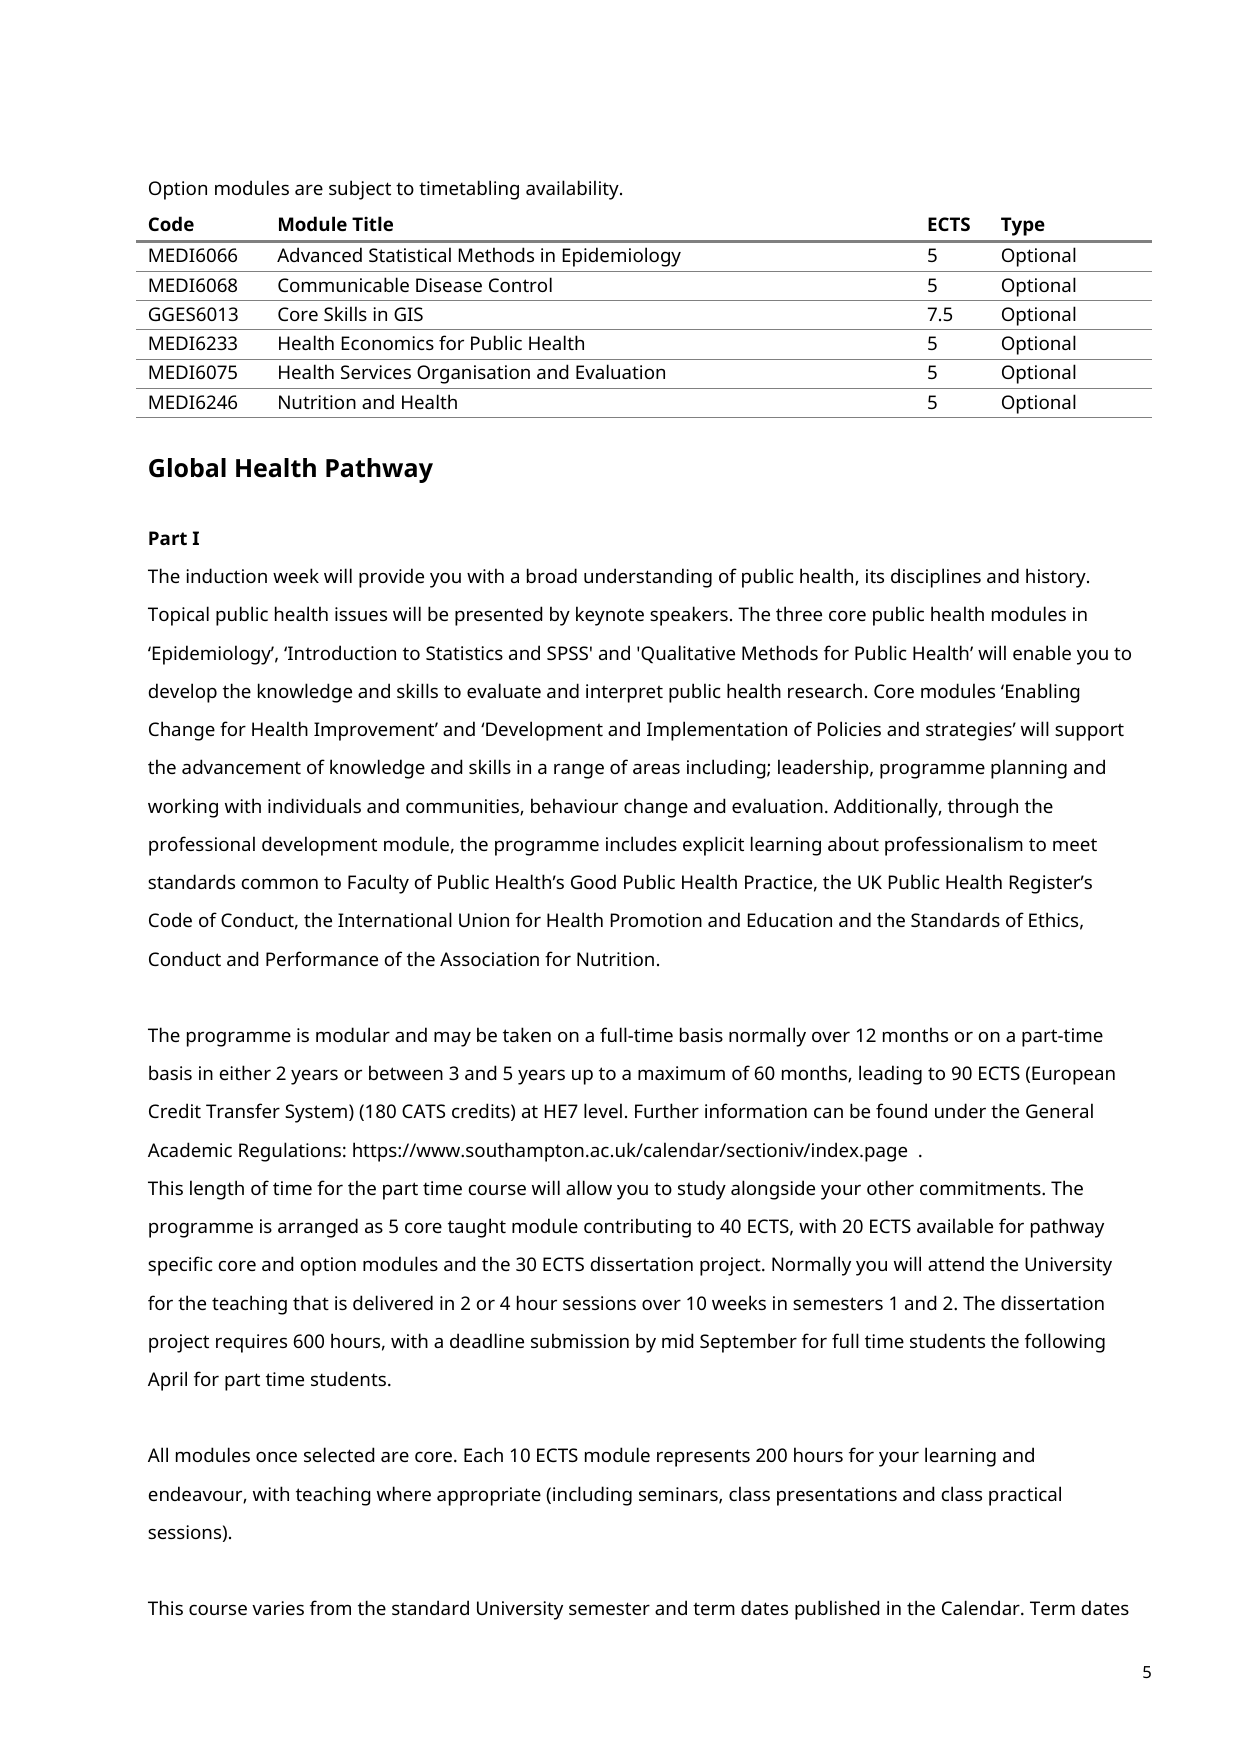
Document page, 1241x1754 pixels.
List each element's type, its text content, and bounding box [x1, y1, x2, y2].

table_cell MEDI6068 [136, 272, 266, 300]
table_cell 5 [916, 389, 989, 417]
table_cell Advanced Statistical Methods in Epidemiology [266, 243, 916, 271]
table_cell Optional [989, 301, 1152, 329]
table_cell Code [136, 211, 266, 239]
table_cell Part I The induction week will provide you with a broad understanding of public health, its disciplines and history. Topical public health issues will be presented by keynote speakers. The three core public health modules in ‘Epidemiology’, ‘Introduction to Statistics and SPSS' and 'Qualitative Methods for Public Health’ will enable you to develop the knowledge and skills to evaluate and interpret public health research. Core modules ‘Enabling Change for Health Improvement’ and ‘Development and Implementation of Policies and strategies’ will support the advancement of knowledge and skills in a range of areas including; leadership, programme planning and working with individuals and communities, behaviour change and evaluation. Additionally, through the professional development module, the programme includes explicit learning about professionalism to meet standards common to Faculty of Public Health’s Good Public Health Practice, the UK Public Health Register’s Code of Conduct, the International Union for Health Promotion and Education and the Standards of Ethics, Conduct and Performance of the Association for Nutrition. The programme is modular and may be taken on a full-time basis normally over 12 months or on a part-time basis in either 2 years or between 3 and 5 years up to a maximum of 60 months, leading to 90 ECTS (European Credit Transfer System) (180 CATS credits) at HE7 level. Further information can be found under the General Academic Regulations: https://www.southampton.ac.uk/calendar/sectioniv/index.page . This length of time for the part time course will allow you to study alongside your other commitments. The programme is arranged as 5 core taught module contributing to 40 ECTS, with 20 ECTS available for pathway specific core and option modules and the 30 ECTS dissertation project. Normally you will attend the University for the teaching that is delivered in 2 or 4 hour sessions over 10 weeks in semesters 1 and 2. The dissertation project requires 600 hours, with a deadline submission by mid September for full time students the following April for part time students. All modules once selected are core. Each 10 ECTS module represents 200 hours for your learning and endeavour, with teaching where appropriate (including seminars, class presentations and class practical sessions). This course varies from the standard University semester and term dates published in the Calendar. Term dates [136, 487, 1152, 1621]
table_cell Type [989, 211, 1152, 239]
table_cell Global Health Pathway [136, 418, 1152, 487]
table_cell Optional [989, 389, 1152, 417]
table_cell MEDI6246 [136, 389, 266, 417]
table_cell Nutrition and Health [266, 389, 916, 417]
table_cell Optional [989, 360, 1152, 388]
table_cell Option modules are subject to timetabling availability. [136, 137, 1152, 211]
table_cell ECTS [916, 211, 989, 239]
table_cell GGES6013 [136, 301, 266, 329]
table_cell Optional [989, 272, 1152, 300]
table_cell 5 [916, 360, 989, 388]
table_cell MEDI6233 [136, 330, 266, 359]
table_cell 5 [916, 243, 989, 271]
table_cell 5 [916, 330, 989, 359]
table_cell Optional [989, 243, 1152, 271]
table_cell Communicable Disease Control [266, 272, 916, 300]
table_cell 7.5 [916, 301, 989, 329]
table_cell Optional [989, 330, 1152, 359]
table_cell Health Services Organisation and Evaluation [266, 360, 916, 388]
table_cell MEDI6066 [136, 243, 266, 271]
table_cell Core Skills in GIS [266, 301, 916, 329]
table_cell 5 [916, 272, 989, 300]
table_cell MEDI6075 [136, 360, 266, 388]
table_cell Health Economics for Public Health [266, 330, 916, 359]
table_cell Module Title [266, 211, 916, 239]
